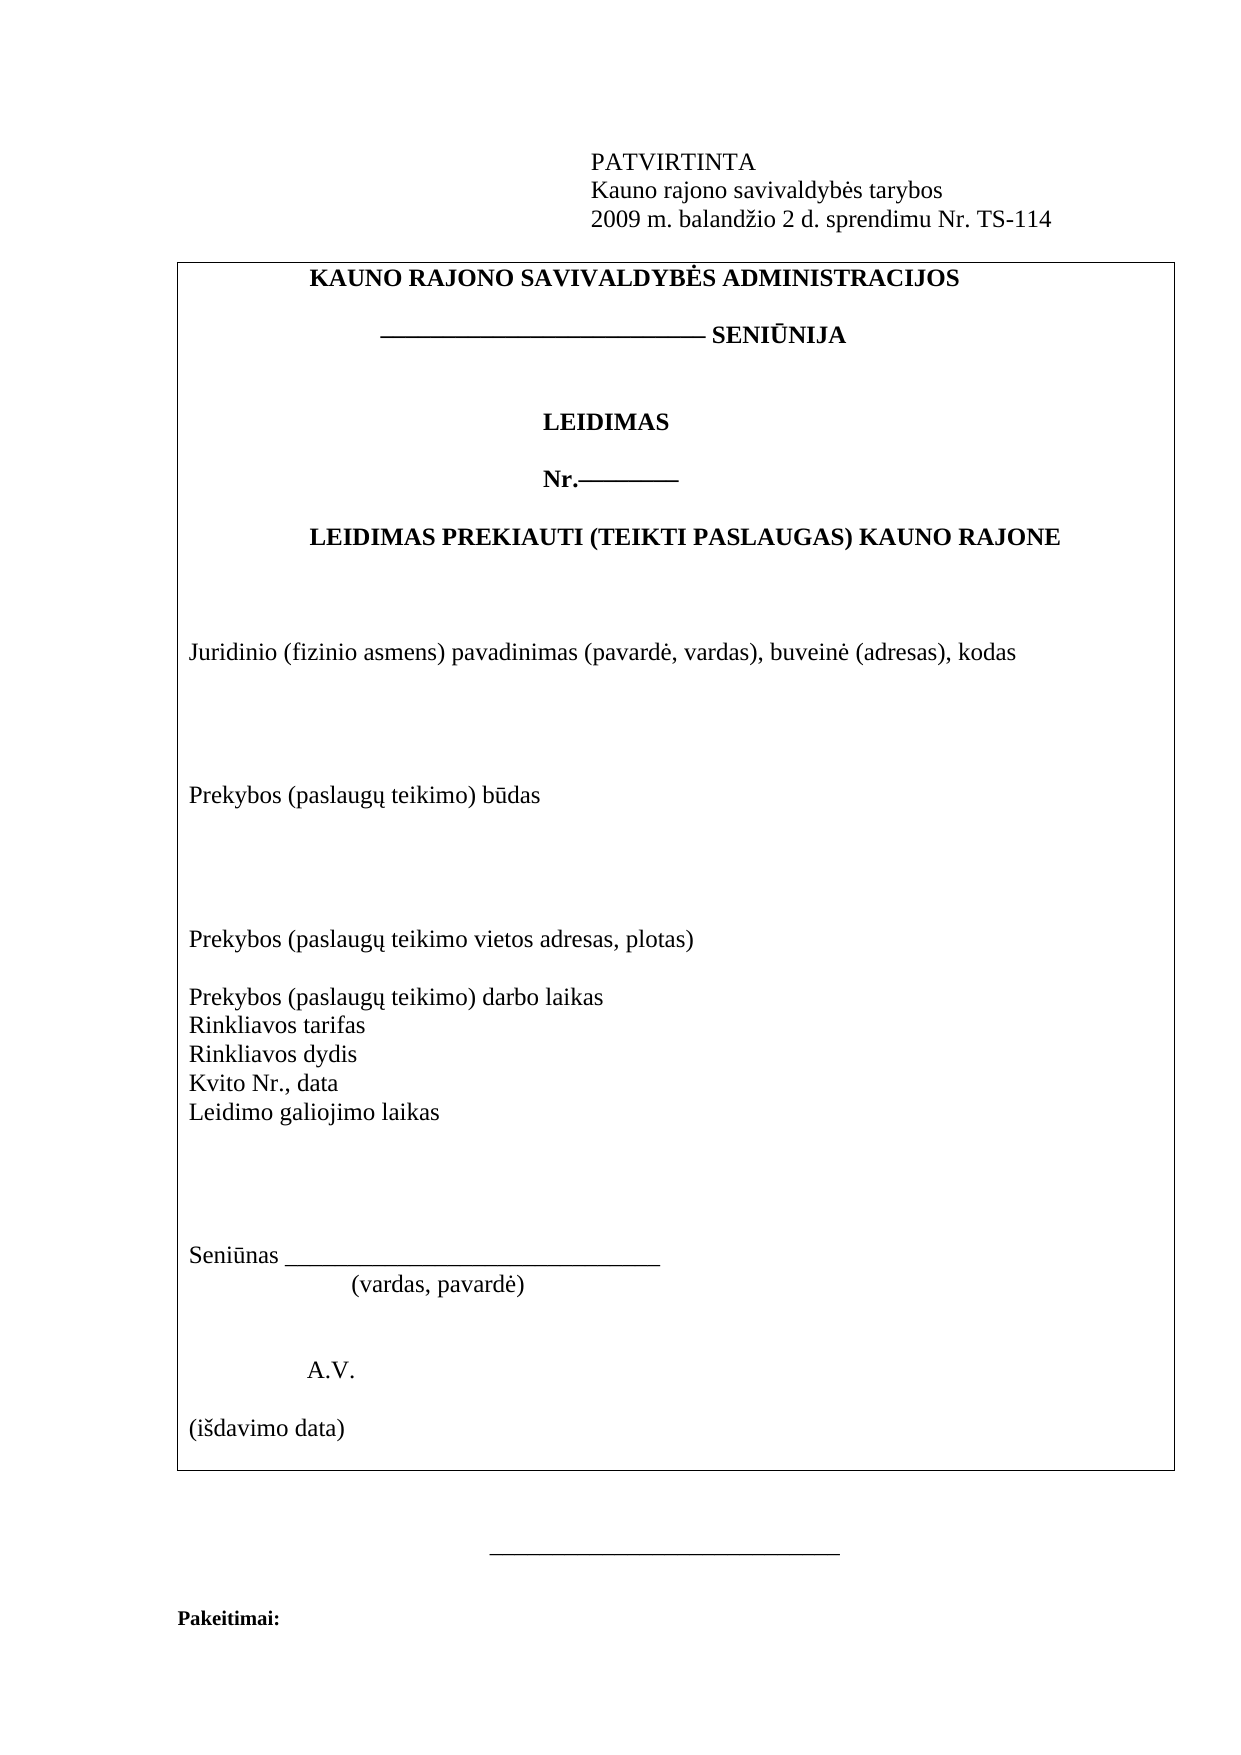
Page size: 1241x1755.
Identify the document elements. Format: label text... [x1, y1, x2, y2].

text 2009 m. balandžio 2 d. sprendimu Nr. TS-114 [177, 204, 1152, 233]
text PATVIRTINTA [177, 147, 1152, 176]
table_header KAUNO RAJONO SAVIVALDYBĖS ADMINISTRACIJOS –––––––––––––––––––––––––– SENIŪNIJA LEIDIMAS Nr.–––––––– LEIDIMAS PREKIAUTI (TEIKTI PASLAUGAS) KAUNO RAJONE Juridinio (fizinio asmens) pavadinimas (pavardė, vardas), buveinė (adresas), kodas Prekybos (paslaugų teikimo) būdas Prekybos (paslaugų teikimo vietos adresas, plotas) Prekybos (paslaugų teikimo) darbo laikas Rinkliavos tarifas Rinkliavos dydis Kvito Nr., data Leidimo galiojimo laikas Seniūnas ______________________________ (vardas, pavardė) A.V. (išdavimo data) [178, 263, 1174, 1470]
text Pakeitimai: [177, 1606, 1152, 1630]
text Kauno rajono savivaldybės tarybos [177, 176, 1152, 204]
text ____________________________ [177, 1529, 1152, 1558]
